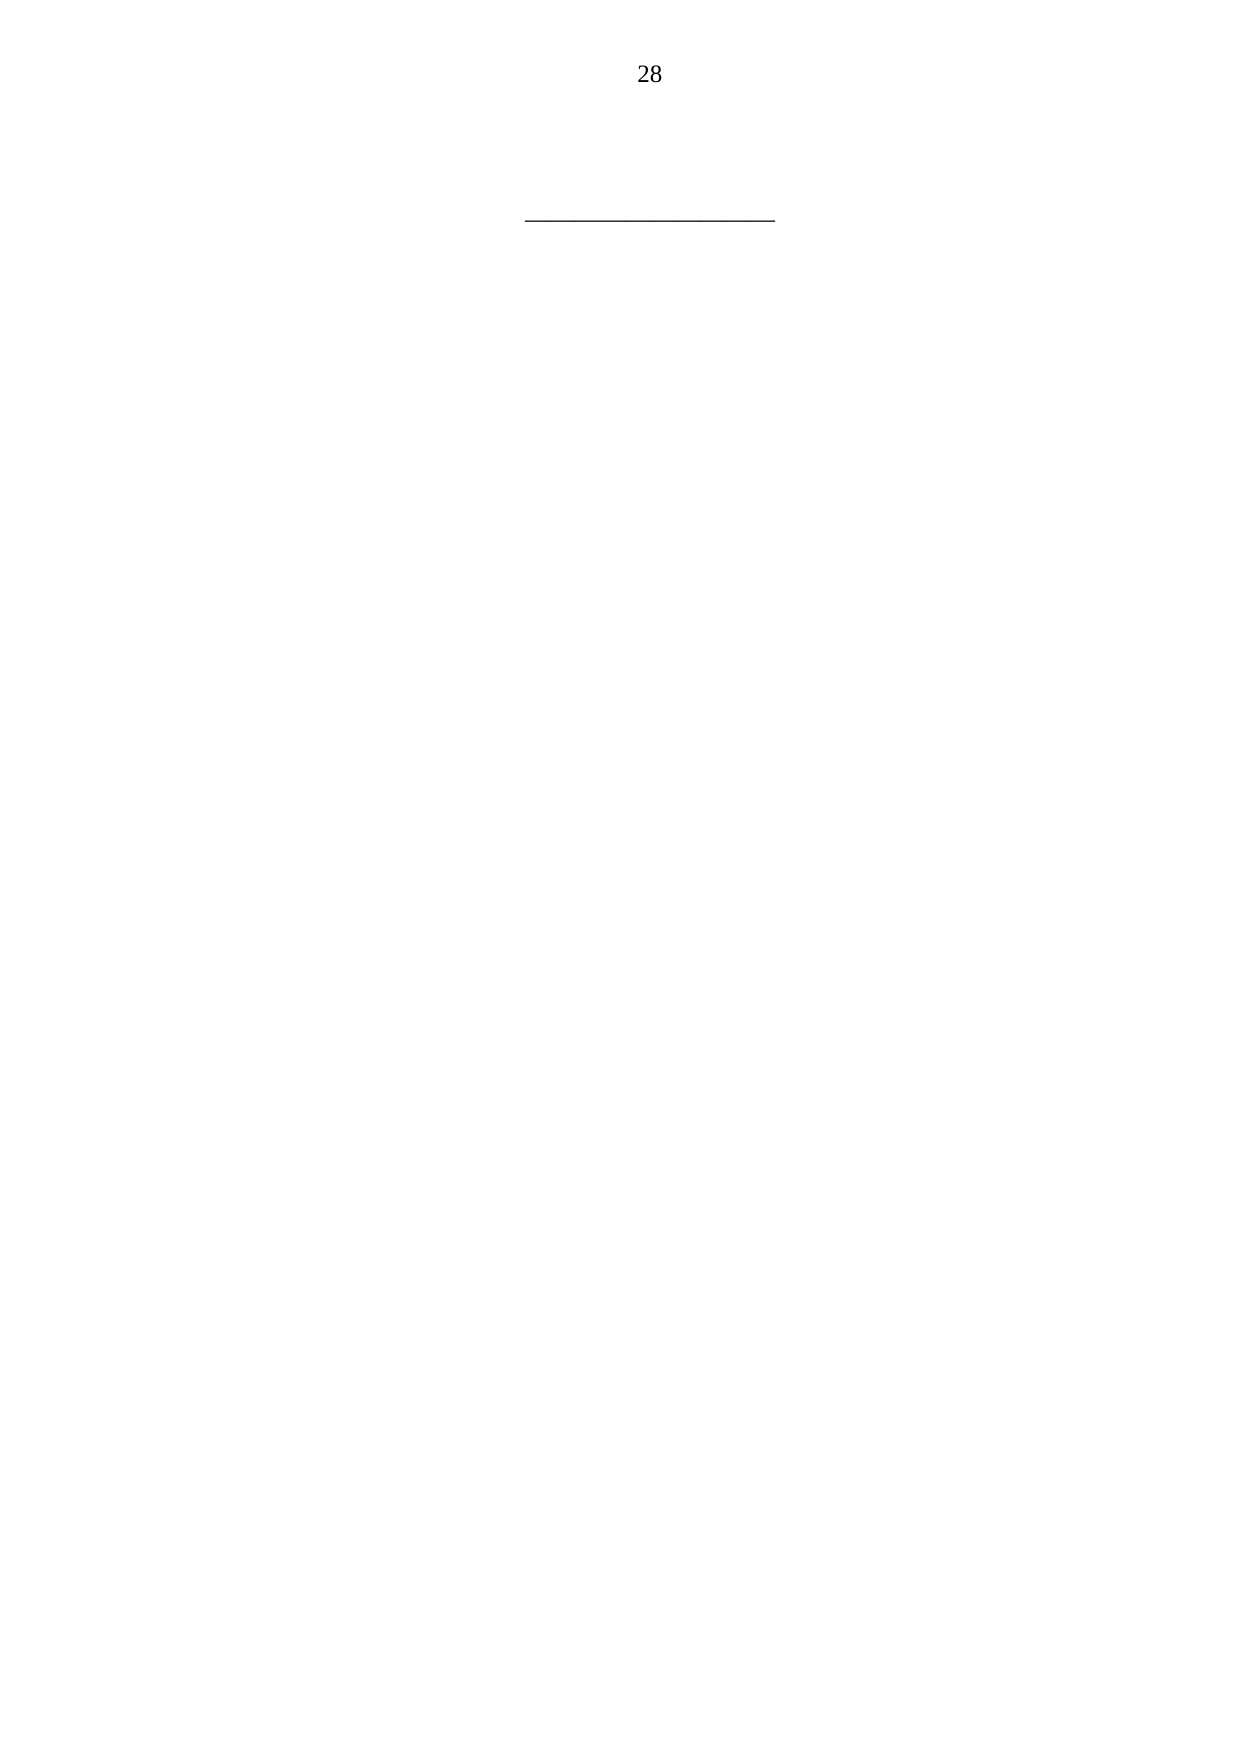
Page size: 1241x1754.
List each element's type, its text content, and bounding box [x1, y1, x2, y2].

text –––––––––––––––––––– [177, 204, 1122, 233]
